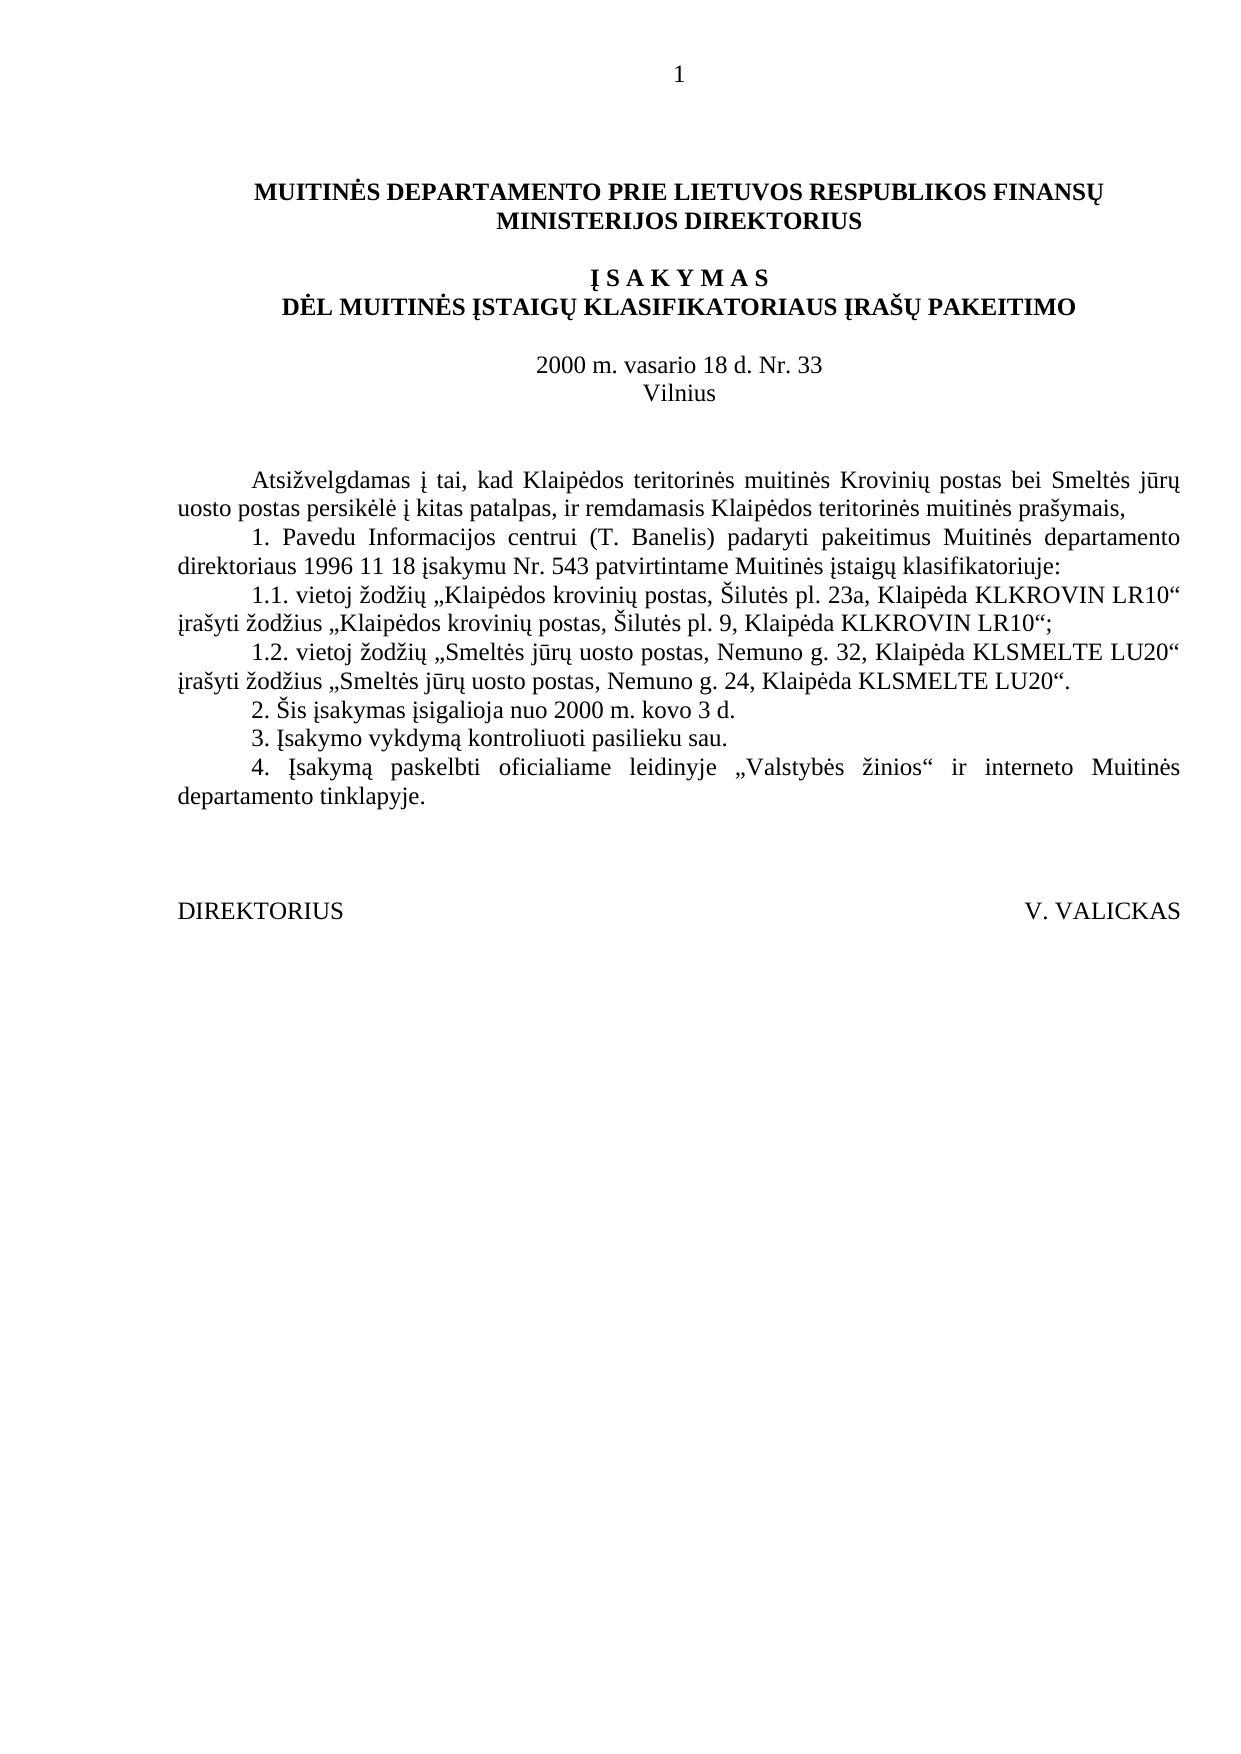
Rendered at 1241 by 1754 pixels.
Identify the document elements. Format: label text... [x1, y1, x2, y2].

text 1.1. vietoj žodžių „Klaipėdos krovinių postas, Šilutės pl. 23a, Klaipėda KLKROVIN LR10“ įrašyti žodžius „Klaipėdos krovinių postas, Šilutės pl. 9, Klaipėda KLKROVIN LR10“; [177, 580, 1181, 637]
text 4. Įsakymą paskelbti oficialiame leidinyje „Valstybės žinios“ ir interneto Muitinės departamento tinklapyje. [177, 752, 1181, 810]
text Vilnius [177, 378, 1181, 407]
text DĖL MUITINĖS ĮSTAIGŲ KLASIFIKATORIAUS ĮRAŠŲ PAKEITIMO [177, 292, 1181, 321]
text DIREKTORIUS V. VALICKAS [177, 896, 1181, 925]
text 3. Įsakymo vykdymą kontroliuoti pasilieku sau. [177, 723, 1181, 752]
text 1. Pavedu Informacijos centrui (T. Banelis) padaryti pakeitimus Muitinės departamento direktoriaus 1996 11 18 įsakymu Nr. 543 patvirtintame Muitinės įstaigų klasifikatoriuje: [177, 522, 1181, 580]
text Atsižvelgdamas į tai, kad Klaipėdos teritorinės muitinės Krovinių postas bei Smeltės jūrų uosto postas persikėlė į kitas patalpas, ir remdamasis Klaipėdos teritorinės muitinės prašymais, [177, 465, 1181, 522]
text 2. Šis įsakymas įsigalioja nuo 2000 m. kovo 3 d. [177, 695, 1181, 723]
text Į S A K Y M A S [177, 263, 1181, 292]
text MUITINĖS DEPARTAMENTO PRIE LIETUVOS RESPUBLIKOS FINANSŲ MINISTERIJOS DIREKTORIUS [177, 177, 1181, 235]
text 1.2. vietoj žodžių „Smeltės jūrų uosto postas, Nemuno g. 32, Klaipėda KLSMELTE LU20“ įrašyti žodžius „Smeltės jūrų uosto postas, Nemuno g. 24, Klaipėda KLSMELTE LU20“. [177, 637, 1181, 695]
text 2000 m. vasario 18 d. Nr. 33 [177, 350, 1181, 378]
